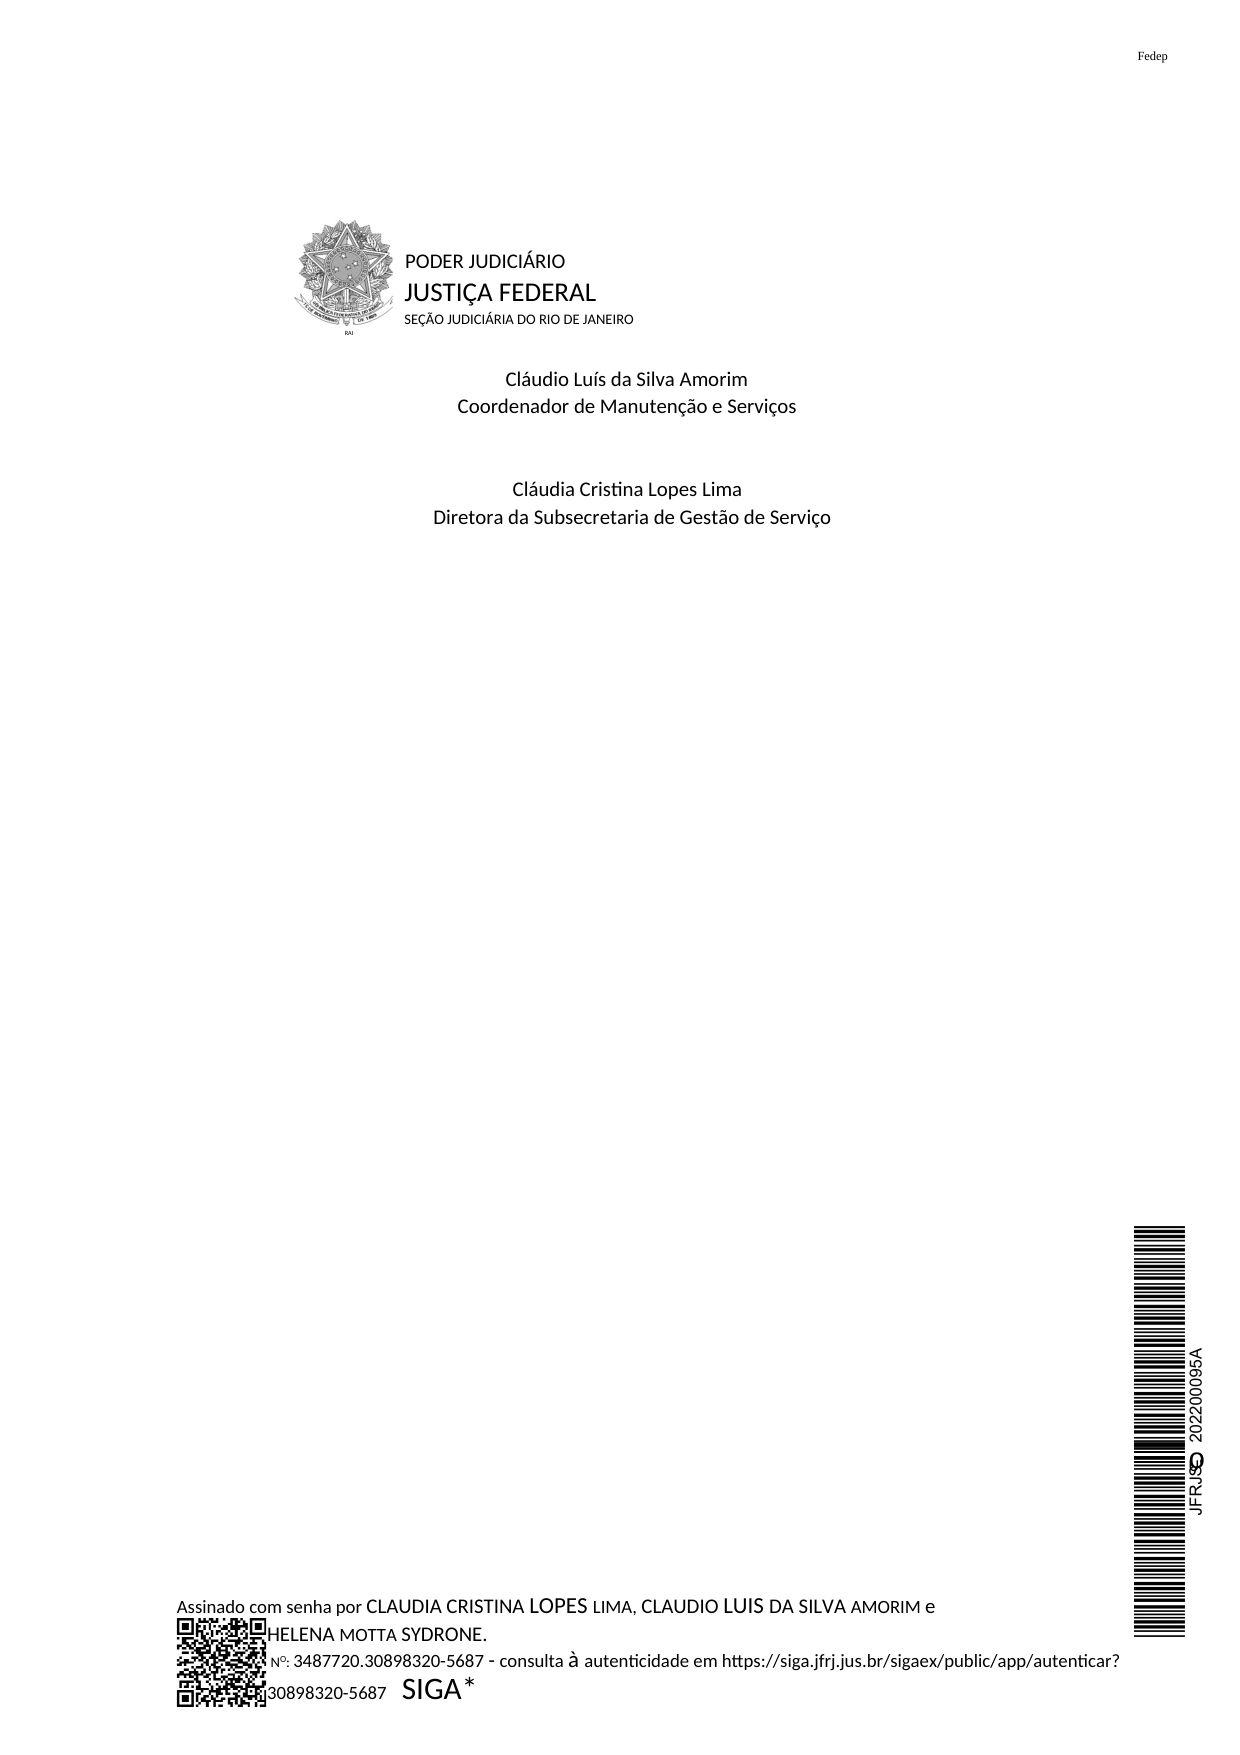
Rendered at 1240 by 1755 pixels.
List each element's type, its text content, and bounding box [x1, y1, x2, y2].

text Coordenador de Manutenção e Serviços [165, 394, 1089, 419]
text Cláudio Luís da Silva Amorim [165, 366, 1088, 391]
text Diretora da Subsecretaria de Gestão de Serviço [433, 504, 1089, 529]
text Cláudia Cristina Lopes Lima [165, 476, 1089, 502]
